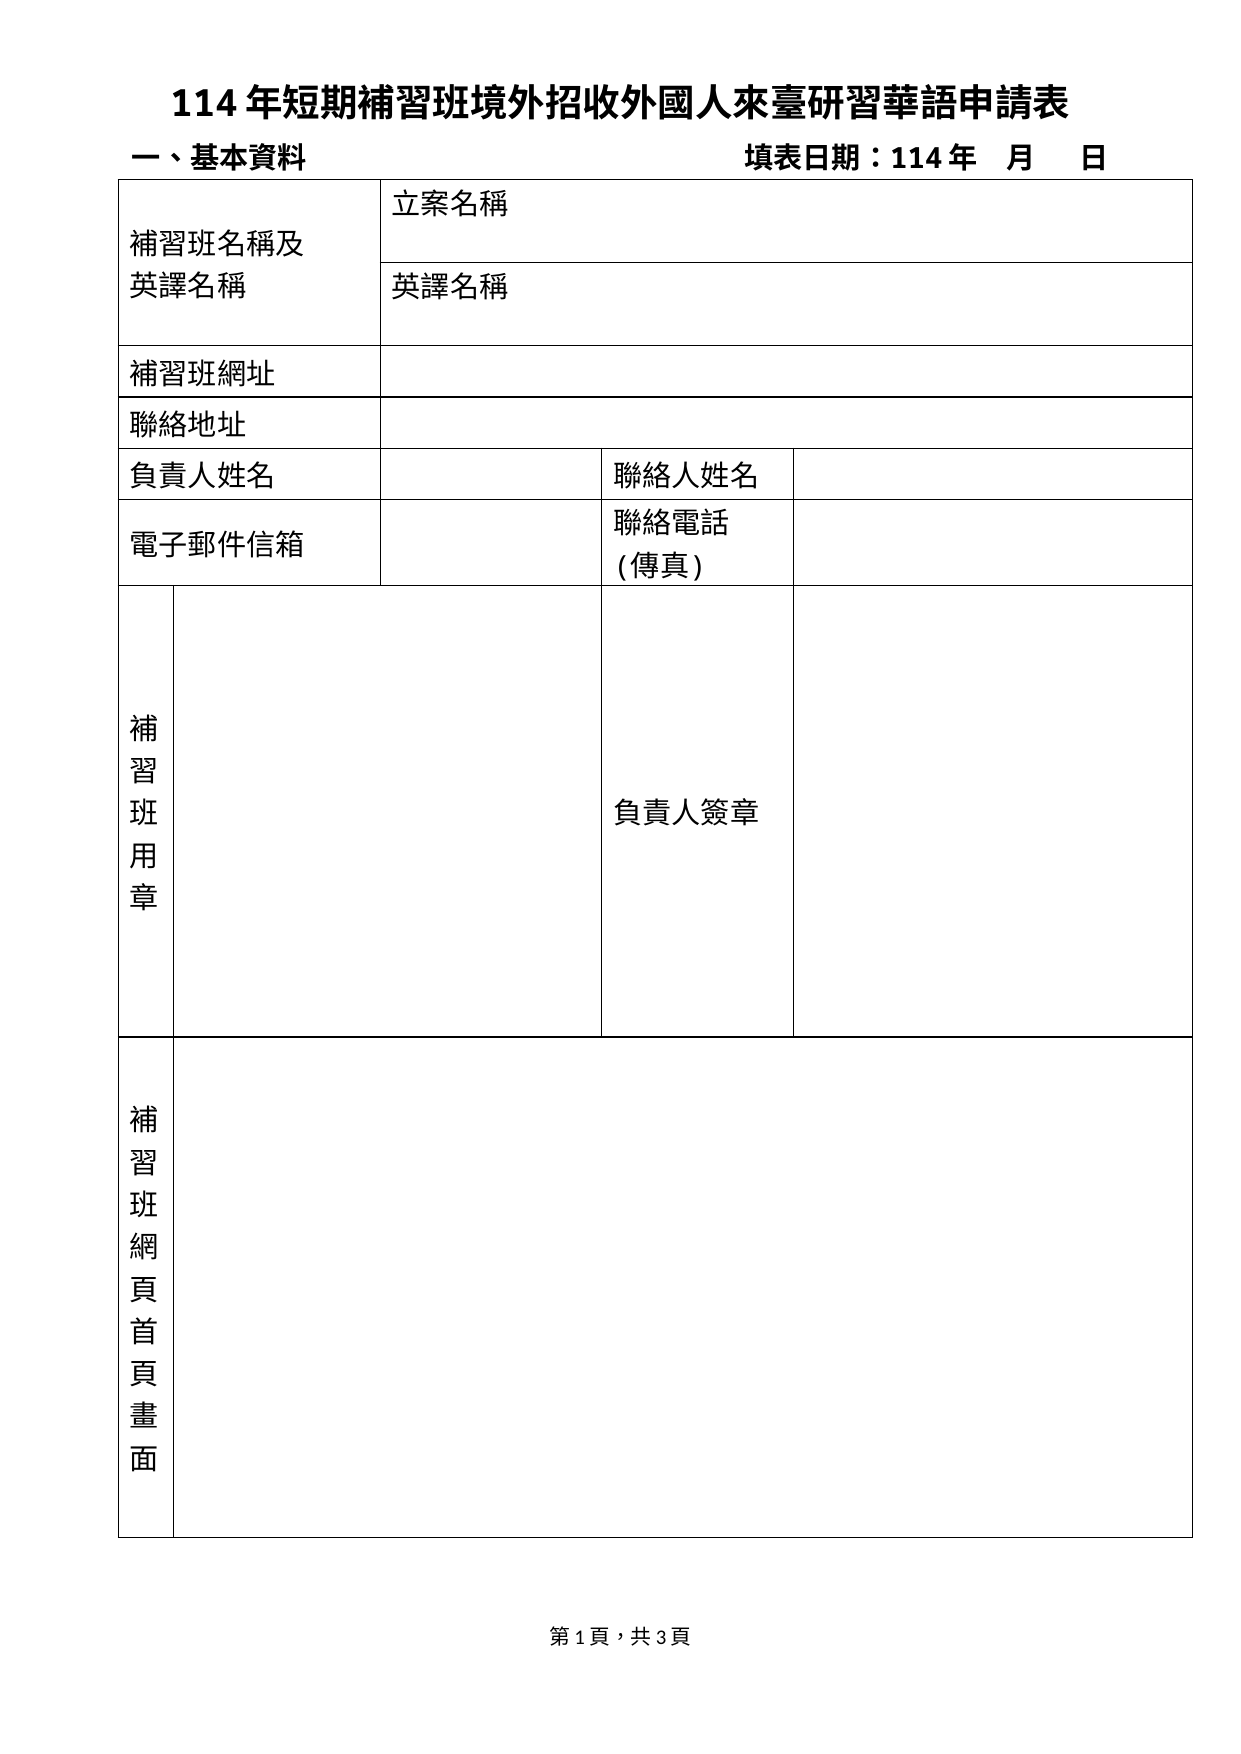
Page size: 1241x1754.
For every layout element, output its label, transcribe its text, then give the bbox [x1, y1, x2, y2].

text 一、基本資料 填表日期：114年 月 日 [118, 127, 1122, 179]
table_cell 負責人簽章 [602, 586, 793, 1036]
table_cell [174, 586, 601, 1036]
table_cell [794, 500, 1192, 585]
table_cell 補習班用章 [119, 586, 173, 1036]
table_cell [381, 449, 601, 499]
table_cell 聯絡地址 [119, 398, 380, 448]
table_cell 聯絡人姓名 [602, 449, 793, 499]
table_cell [794, 449, 1192, 499]
table_cell [381, 500, 601, 585]
table_cell 英譯名稱 [381, 263, 1192, 345]
table_cell [381, 398, 1192, 448]
table_cell 補習班網址 [119, 346, 380, 396]
table_cell [381, 346, 1192, 396]
table_cell 負責人姓名 [119, 449, 380, 499]
table_cell 補習班網頁首頁畫面 [119, 1038, 173, 1537]
text 114年短期補習班境外招收外國人來臺研習華語申請表 [118, 75, 1122, 127]
table_cell 聯絡電話 (傳真) [602, 500, 793, 585]
table_header 補習班名稱及 英譯名稱 [119, 180, 380, 345]
table_cell [174, 1038, 1192, 1537]
table_cell 電子郵件信箱 [119, 500, 380, 585]
table_header 立案名稱 [381, 180, 1192, 262]
table_cell [794, 586, 1192, 1036]
